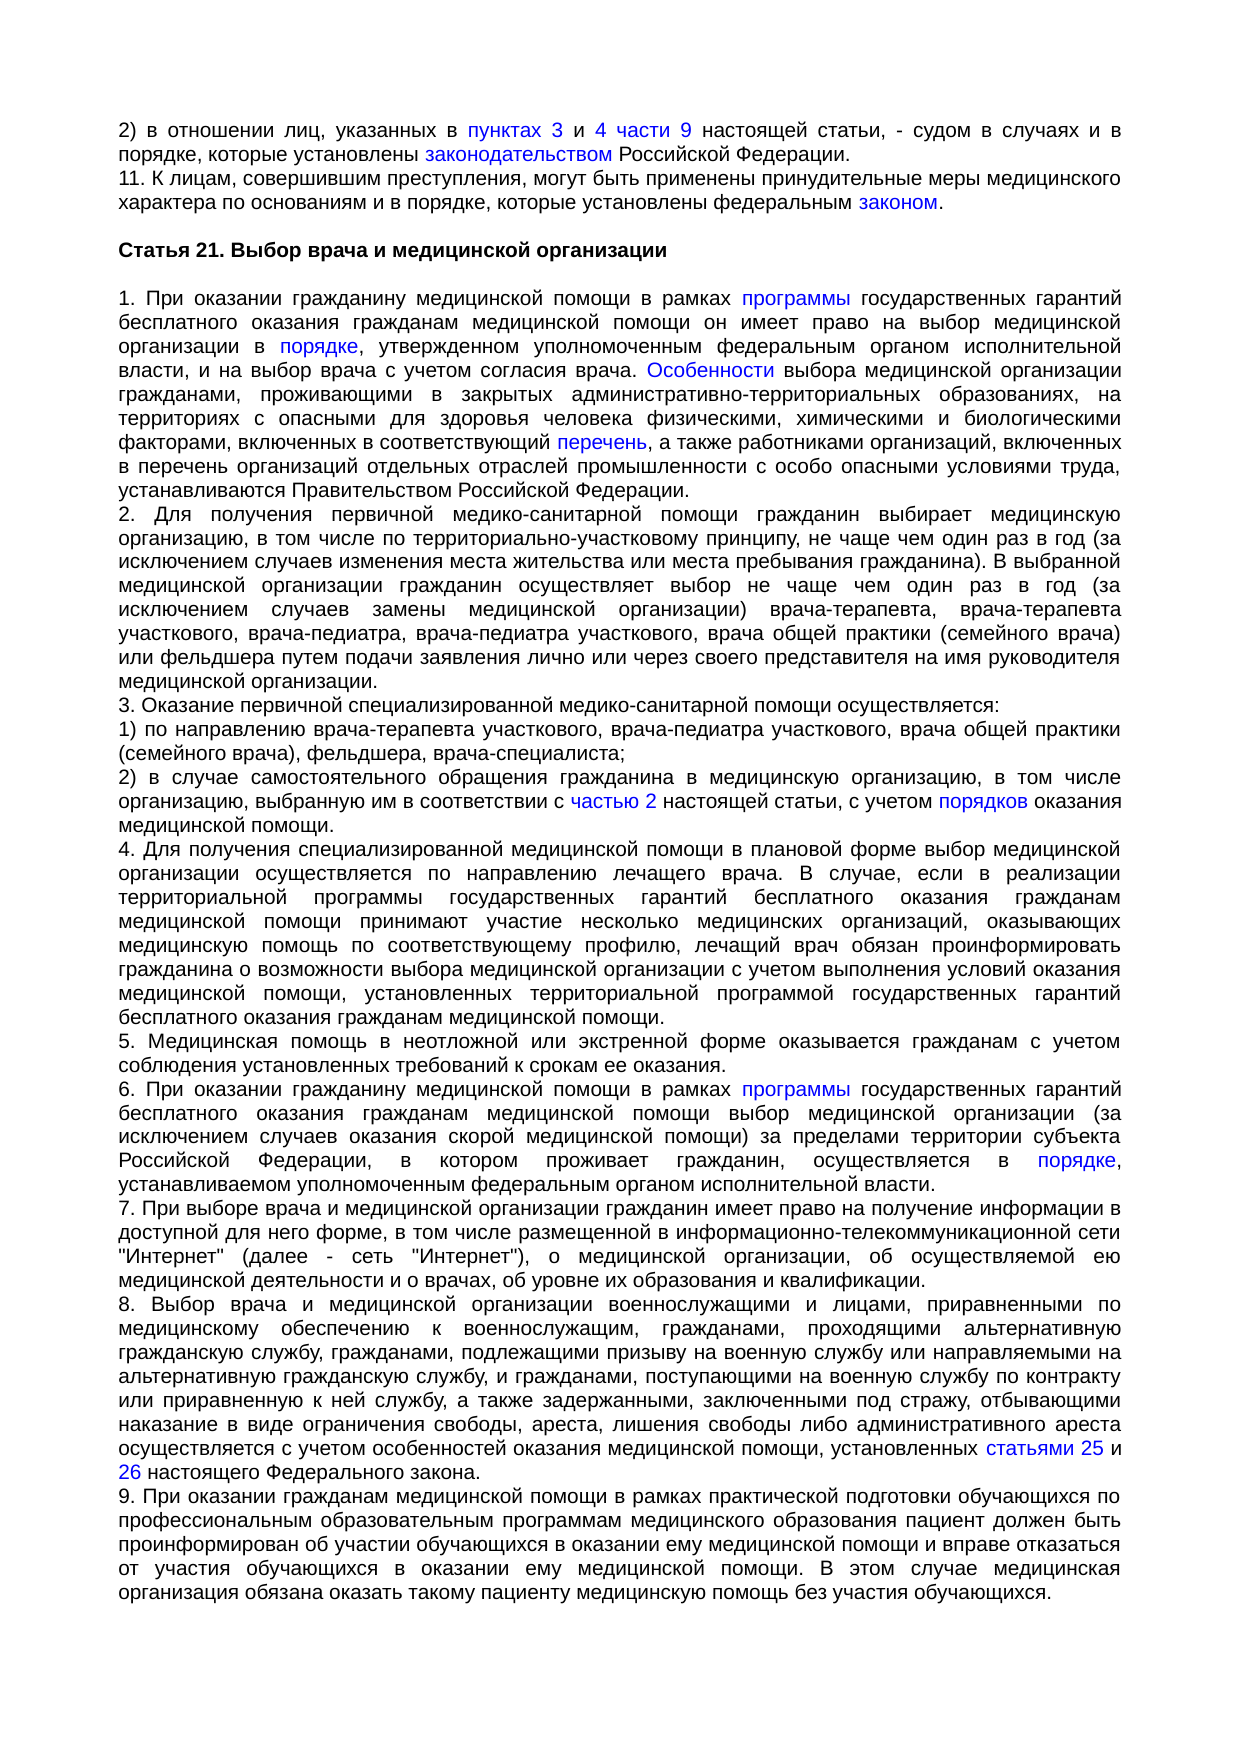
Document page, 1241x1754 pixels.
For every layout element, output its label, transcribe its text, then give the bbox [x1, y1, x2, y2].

text 1) по направлению врача-терапевта участкового, врача-педиатра участкового, врача общей практики (семейного врача), фельдшера, врача-специалиста; [118, 717, 1122, 765]
text 3. Оказание первичной специализированной медико-санитарной помощи осуществляется: [118, 693, 1122, 717]
text 2. Для получения первичной медико-санитарной помощи гражданин выбирает медицинскую организацию, в том числе по территориально-участковому принципу, не чаще чем один раз в год (за исключением случаев изменения места жительства или места пребывания гражданина). В выбранной медицинской организации гражданин осуществляет выбор не чаще чем один раз в год (за исключением случаев замены медицинской организации) врача-терапевта, врача-терапевта участкового, врача-педиатра, врача-педиатра участкового, врача общей практики (семейного врача) или фельдшера путем подачи заявления лично или через своего представителя на имя руководителя медицинской организации. [118, 501, 1122, 693]
subtitle Статья 21. Выбор врача и медицинской организации [118, 238, 1122, 262]
text 7. При выборе врача и медицинской организации гражданин имеет право на получение информации в доступной для него форме, в том числе размещенной в информационно-телекоммуникационной сети "Интернет" (далее - сеть "Интернет"), о медицинской организации, об осуществляемой ею медицинской деятельности и о врачах, об уровне их образования и квалификации. [118, 1196, 1122, 1292]
text 4. Для получения специализированной медицинской помощи в плановой форме выбор медицинской организации осуществляется по направлению лечащего врача. В случае, если в реализации территориальной программы государственных гарантий бесплатного оказания гражданам медицинской помощи принимают участие несколько медицинских организаций, оказывающих медицинскую помощь по соответствующему профилю, лечащий врач обязан проинформировать гражданина о возможности выбора медицинской организации с учетом выполнения условий оказания медицинской помощи, установленных территориальной программой государственных гарантий бесплатного оказания гражданам медицинской помощи. [118, 837, 1122, 1028]
text 9. При оказании гражданам медицинской помощи в рамках практической подготовки обучающихся по профессиональным образовательным программам медицинского образования пациент должен быть проинформирован об участии обучающихся в оказании ему медицинской помощи и вправе отказаться от участия обучающихся в оказании ему медицинской помощи. В этом случае медицинская организация обязана оказать такому пациенту медицинскую помощь без участия обучающихся. [118, 1484, 1122, 1603]
text 2) в отношении лиц, указанных в пунктах 3 и 4 части 9 настоящей статьи, - судом в случаях и в порядке, которые установлены законодательством Российской Федерации. [118, 118, 1122, 166]
text 5. Медицинская помощь в неотложной или экстренной форме оказывается гражданам с учетом соблюдения установленных требований к срокам ее оказания. [118, 1028, 1122, 1076]
text 11. К лицам, совершившим преступления, могут быть применены принудительные меры медицинского характера по основаниям и в порядке, которые установлены федеральным законом. [118, 166, 1122, 214]
text 2) в случае самостоятельного обращения гражданина в медицинскую организацию, в том числе организацию, выбранную им в соответствии с частью 2 настоящей статьи, с учетом порядков оказания медицинской помощи. [118, 765, 1122, 837]
text 8. Выбор врача и медицинской организации военнослужащими и лицами, приравненными по медицинскому обеспечению к военнослужащим, гражданами, проходящими альтернативную гражданскую службу, гражданами, подлежащими призыву на военную службу или направляемыми на альтернативную гражданскую службу, и гражданами, поступающими на военную службу по контракту или приравненную к ней службу, а также задержанными, заключенными под стражу, отбывающими наказание в виде ограничения свободы, ареста, лишения свободы либо административного ареста осуществляется с учетом особенностей оказания медицинской помощи, установленных статьями 25 и 26 настоящего Федерального закона. [118, 1292, 1122, 1484]
text 1. При оказании гражданину медицинской помощи в рамках программы государственных гарантий бесплатного оказания гражданам медицинской помощи он имеет право на выбор медицинской организации в порядке, утвержденном уполномоченным федеральным органом исполнительной власти, и на выбор врача с учетом согласия врача. Особенности выбора медицинской организации гражданами, проживающими в закрытых административно-территориальных образованиях, на территориях с опасными для здоровья человека физическими, химическими и биологическими факторами, включенных в соответствующий перечень, а также работниками организаций, включенных в перечень организаций отдельных отраслей промышленности с особо опасными условиями труда, устанавливаются Правительством Российской Федерации. [118, 286, 1122, 501]
text 6. При оказании гражданину медицинской помощи в рамках программы государственных гарантий бесплатного оказания гражданам медицинской помощи выбор медицинской организации (за исключением случаев оказания скорой медицинской помощи) за пределами территории субъекта Российской Федерации, в котором проживает гражданин, осуществляется в порядке, устанавливаемом уполномоченным федеральным органом исполнительной власти. [118, 1076, 1122, 1196]
